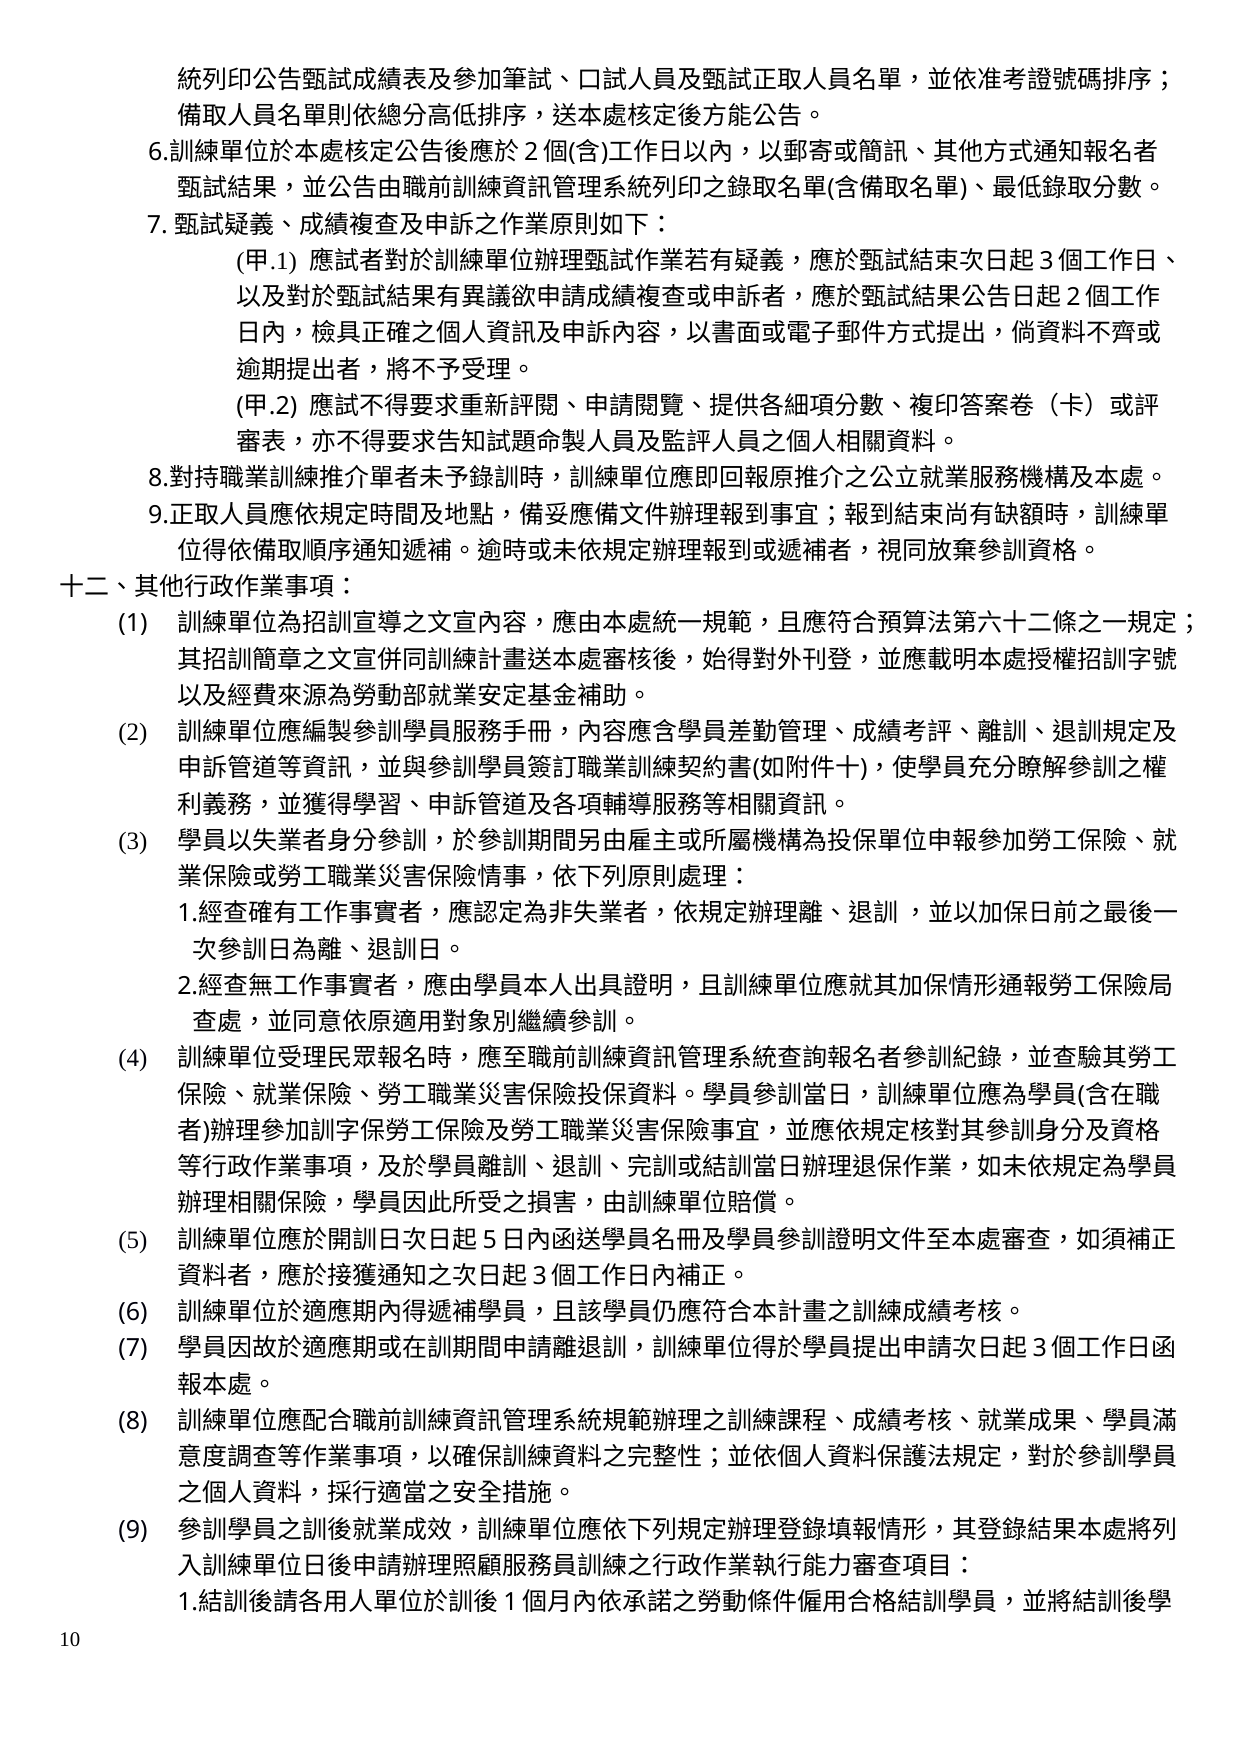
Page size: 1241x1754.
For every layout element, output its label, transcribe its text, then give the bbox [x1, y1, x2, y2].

text 2.經查無工作事實者，應由學員本人出具證明，且訓練單位應就其加保情形通報勞工保險局查處，並同意依原適用對象別繼續參訓。 [177, 965, 1181, 1038]
list 訓練單位為招訓宣導之文宣內容，應由本處統一規範，且應符合預算法第六十二條之一規定；其招訓簡章之文宣併同訓練計畫送本處審核後，始得對外刊登，並應載明本處授權招訓字號以及經費來源為勞動部就業安定基金補助。 [118, 603, 1181, 712]
text 1.結訓後請各用人單位於訓後1個月內依承諾之勞動條件僱用合格結訓學員，並將結訓後學 [177, 1582, 1181, 1618]
list 應試不得要求重新評閱、申請閱覽、提供各細項分數、複印答案卷（卡）或評審表，亦不得要求告知試題命製人員及監評人員之個人相關資料。 [236, 385, 1181, 458]
text 9.正取人員應依規定時間及地點，備妥應備文件辦理報到事宜；報到結束尚有缺額時，訓練單位得依備取順序通知遞補。逾時或未依規定辦理報到或遞補者，視同放棄參訓資格。 [148, 494, 1181, 567]
text 6.訓練單位於本處核定公告後應於2個(含)工作日以內，以郵寄或簡訊、其他方式通知報名者甄試結果，並公告由職前訓練資訊管理系統列印之錄取名單(含備取名單)、最低錄取分數。 [148, 132, 1181, 204]
text 統列印公告甄試成績表及參加筆試、口試人員及甄試正取人員名單，並依准考證號碼排序；備取人員名單則依總分高低排序，送本處核定後方能公告。 [148, 59, 1181, 132]
list 訓練單位應配合職前訓練資訊管理系統規範辦理之訓練課程、成績考核、就業成果、學員滿意度調查等作業事項，以確保訓練資料之完整性；並依個人資料保護法規定，對於參訓學員之個人資料，採行適當之安全措施。 [118, 1400, 1181, 1509]
list 訓練單位於適應期內得遞補學員，且該學員仍應符合本計畫之訓練成績考核。 [118, 1292, 1181, 1328]
list 參訓學員之訓後就業成效，訓練單位應依下列規定辦理登錄填報情形，其登錄結果本處將列入訓練單位日後申請辦理照顧服務員訓練之行政作業執行能力審查項目： [118, 1509, 1181, 1582]
list 學員以失業者身分參訓，於參訓期間另由雇主或所屬機構為投保單位申報參加勞工保險、就業保險或勞工職業災害保險情事，依下列原則處理： [118, 820, 1181, 893]
text 8.對持職業訓練推介單者未予錄訓時，訓練單位應即回報原推介之公立就業服務機構及本處。 [148, 458, 1181, 494]
list 應試者對於訓練單位辦理甄試作業若有疑義，應於甄試結束次日起3個工作日、以及對於甄試結果有異議欲申請成績複查或申訴者，應於甄試結果公告日起2個工作日內，檢具正確之個人資訊及申訴內容，以書面或電子郵件方式提出，倘資料不齊或逾期提出者，將不予受理。 [236, 240, 1181, 385]
text 1.經查確有工作事實者，應認定為非失業者，依規定辦理離、退訓 ，並以加保日前之最後一次參訓日為離、退訓日。 [177, 893, 1181, 965]
list 訓練單位應編製參訓學員服務手冊，內容應含學員差勤管理、成績考評、離訓、退訓規定及申訴管道等資訊，並與參訓學員簽訂職業訓練契約書(如附件十)，使學員充分瞭解參訓之權利義務，並獲得學習、申訴管道及各項輔導服務等相關資訊。 [118, 712, 1181, 820]
list 學員因故於適應期或在訓期間申請離退訓，訓練單位得於學員提出申請次日起3個工作日函報本處。 [118, 1328, 1181, 1400]
text 7. 甄試疑義、成績複查及申訴之作業原則如下： [59, 204, 1181, 240]
text 十二、其他行政作業事項： [59, 567, 1181, 603]
list 訓練單位應於開訓日次日起5日內函送學員名冊及學員參訓證明文件至本處審查，如須補正資料者，應於接獲通知之次日起3個工作日內補正。 [118, 1219, 1181, 1292]
list 訓練單位受理民眾報名時，應至職前訓練資訊管理系統查詢報名者參訓紀錄，並查驗其勞工保險、就業保險、勞工職業災害保險投保資料。學員參訓當日，訓練單位應為學員(含在職者)辦理參加訓字保勞工保險及勞工職業災害保險事宜，並應依規定核對其參訓身分及資格等行政作業事項，及於學員離訓、退訓、完訓或結訓當日辦理退保作業，如未依規定為學員辦理相關保險，學員因此所受之損害，由訓練單位賠償。 [118, 1038, 1181, 1219]
